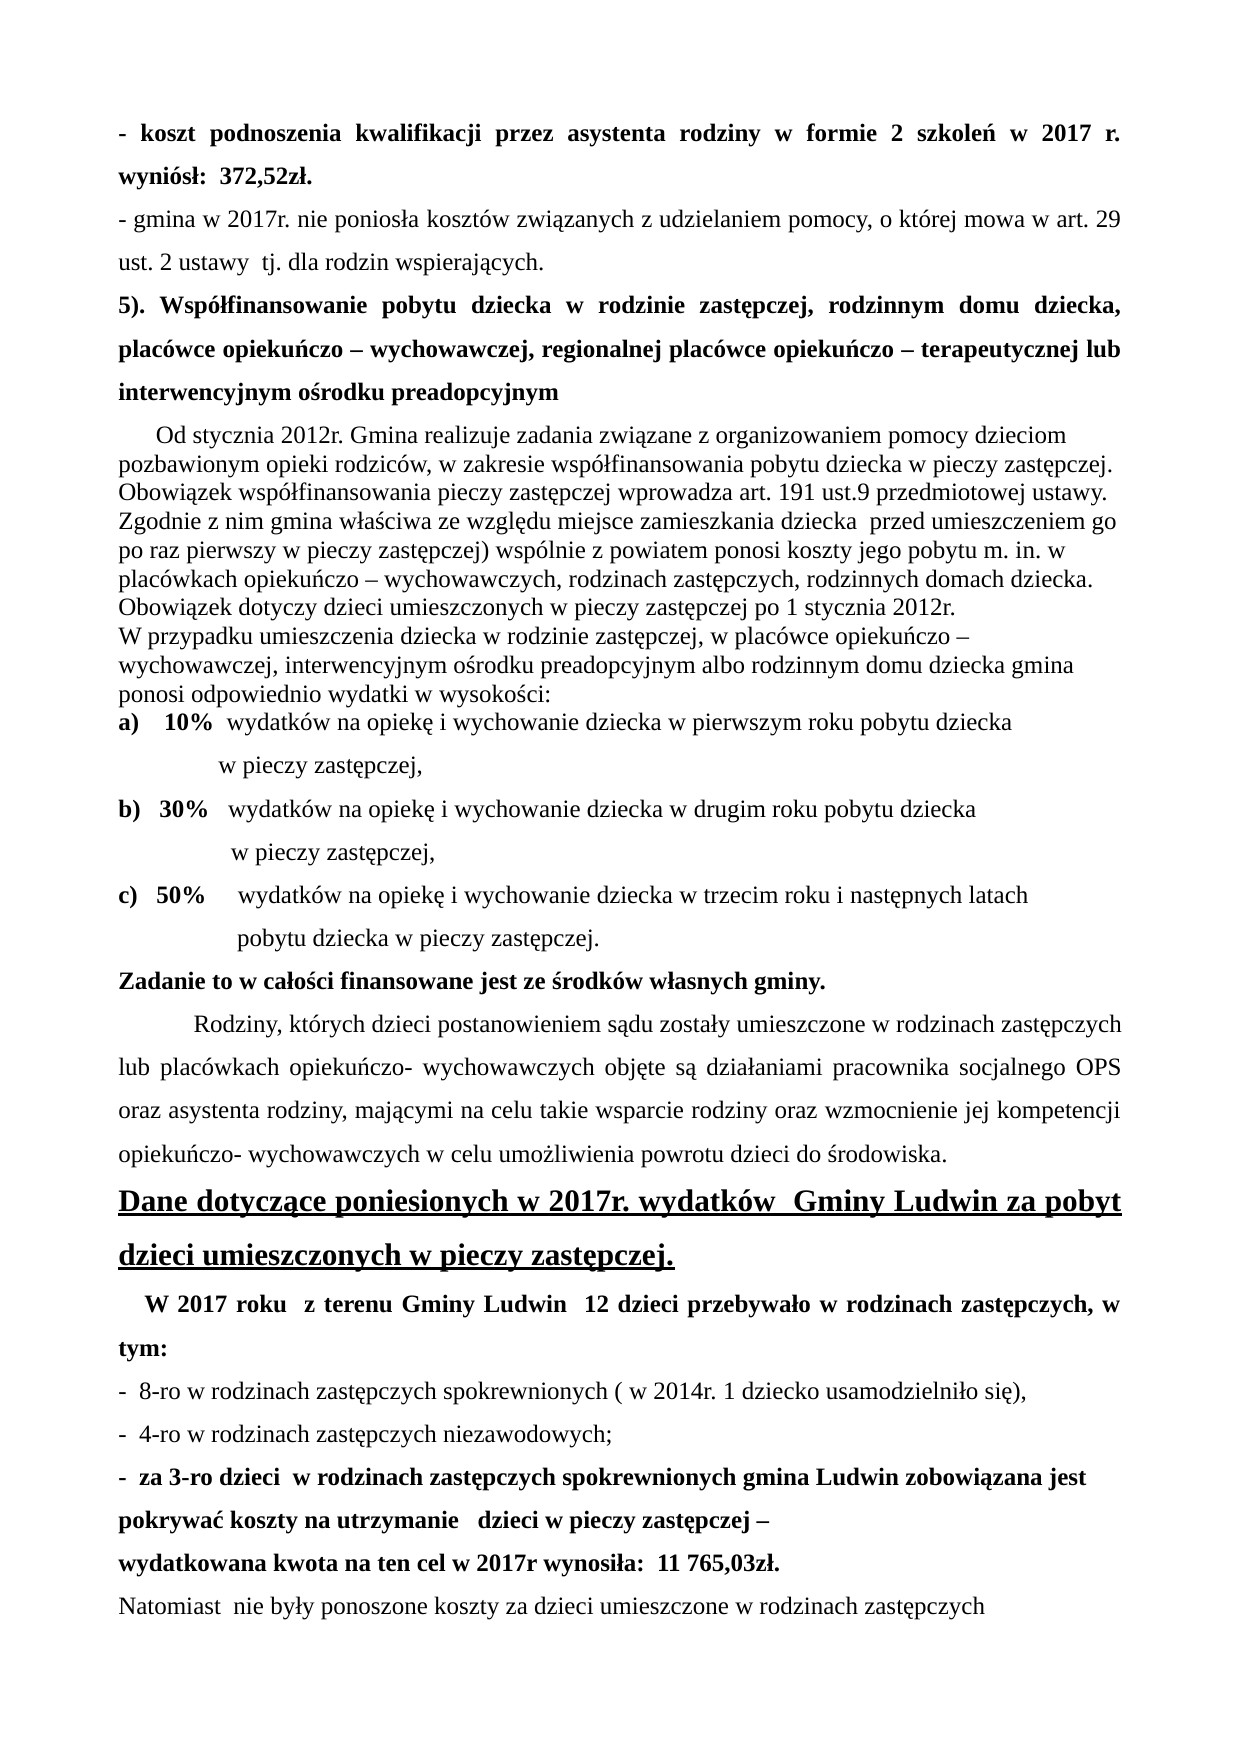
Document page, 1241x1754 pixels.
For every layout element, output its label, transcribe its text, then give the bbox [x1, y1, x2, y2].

text pobytu dziecka w pieczy zastępczej. [118, 923, 1122, 952]
text c) 50% wydatków na opiekę i wychowanie dziecka w trzecim roku i następnych latach [118, 880, 1122, 909]
text - koszt podnoszenia kwalifikacji przez asystenta rodziny w formie 2 szkoleń w 2017 r. wyniósł: 372,52zł. [118, 118, 1122, 190]
text Natomiast nie były ponoszone koszty za dzieci umieszczone w rodzinach zastępczych [118, 1591, 1122, 1620]
text W 2017 roku z terenu Gminy Ludwin 12 dzieci przebywało w rodzinach zastępczych, w tym: [118, 1289, 1122, 1361]
text w pieczy zastępczej, [118, 837, 1122, 866]
text Od stycznia 2012r. Gmina realizuje zadania związane z organizowaniem pomocy dzieciom pozbawionym opieki rodziców, w zakresie współfinansowania pobytu dziecka w pieczy zastępczej. [118, 420, 1122, 477]
text Dane dotyczące poniesionych w 2017r. wydatków Gminy Ludwin za pobyt [118, 1182, 1122, 1213]
text Zadanie to w całości finansowane jest ze środków własnych gminy. [118, 966, 1122, 995]
text - 4-ro w rodzinach zastępczych niezawodowych; [118, 1419, 1122, 1448]
text Rodziny, których dzieci postanowieniem sądu zostały umieszczone w rodzinach zastępczych lub placówkach opiekuńczo- wychowawczych objęte są działaniami pracownika socjalnego OPS oraz asystenta rodziny, mającymi na celu takie wsparcie rodziny oraz wzmocnienie jej kompetencji opiekuńczo- wychowawczych w celu umożliwienia powrotu dzieci do środowiska. [118, 1009, 1122, 1167]
text dzieci umieszczonych w pieczy zastępczej. [118, 1216, 1122, 1272]
text - gmina w 2017r. nie poniosła kosztów związanych z udzielaniem pomocy, o której mowa w art. 29 ust. 2 ustawy tj. dla rodzin wspierających. [118, 204, 1122, 276]
text - 8-ro w rodzinach zastępczych spokrewnionych ( w 2014r. 1 dziecko usamodzielniło się), [118, 1376, 1122, 1404]
text a) 10% wydatków na opiekę i wychowanie dziecka w pierwszym roku pobytu dziecka [118, 707, 1122, 736]
text w pieczy zastępczej, [118, 751, 1122, 779]
text b) 30% wydatków na opiekę i wychowanie dziecka w drugim roku pobytu dziecka [118, 794, 1122, 822]
text wydatkowana kwota na ten cel w 2017r wynosiła: 11 765,03zł. [118, 1548, 1122, 1577]
text - za 3-ro dzieci w rodzinach zastępczych spokrewnionych gmina Ludwin zobowiązana jest pokrywać koszty na utrzymanie dzieci w pieczy zastępczej – [118, 1462, 1122, 1534]
text 5). Współfinansowanie pobytu dziecka w rodzinie zastępczej, rodzinnym domu dziecka, placówce opiekuńczo – wychowawczej, regionalnej placówce opiekuńczo – terapeutycznej lub interwencyjnym ośrodku preadopcyjnym [118, 291, 1122, 406]
text Obowiązek współfinansowania pieczy zastępczej wprowadza art. 191 ust.9 przedmiotowej ustawy. Zgodnie z nim gmina właściwa ze względu miejsce zamieszkania dziecka przed umieszczeniem go po raz pierwszy w pieczy zastępczej) wspólnie z powiatem ponosi koszty jego pobytu m. in. w placówkach opiekuńczo – wychowawczych, rodzinach zastępczych, rodzinnych domach dziecka. Obowiązek dotyczy dzieci umieszczonych w pieczy zastępczej po 1 stycznia 2012r. W przypadku umieszczenia dziecka w rodzinie zastępczej, w placówce opiekuńczo – wychowawczej, interwencyjnym ośrodku preadopcyjnym albo rodzinnym domu dziecka gmina ponosi odpowiednio wydatki w wysokości: [118, 477, 1122, 707]
